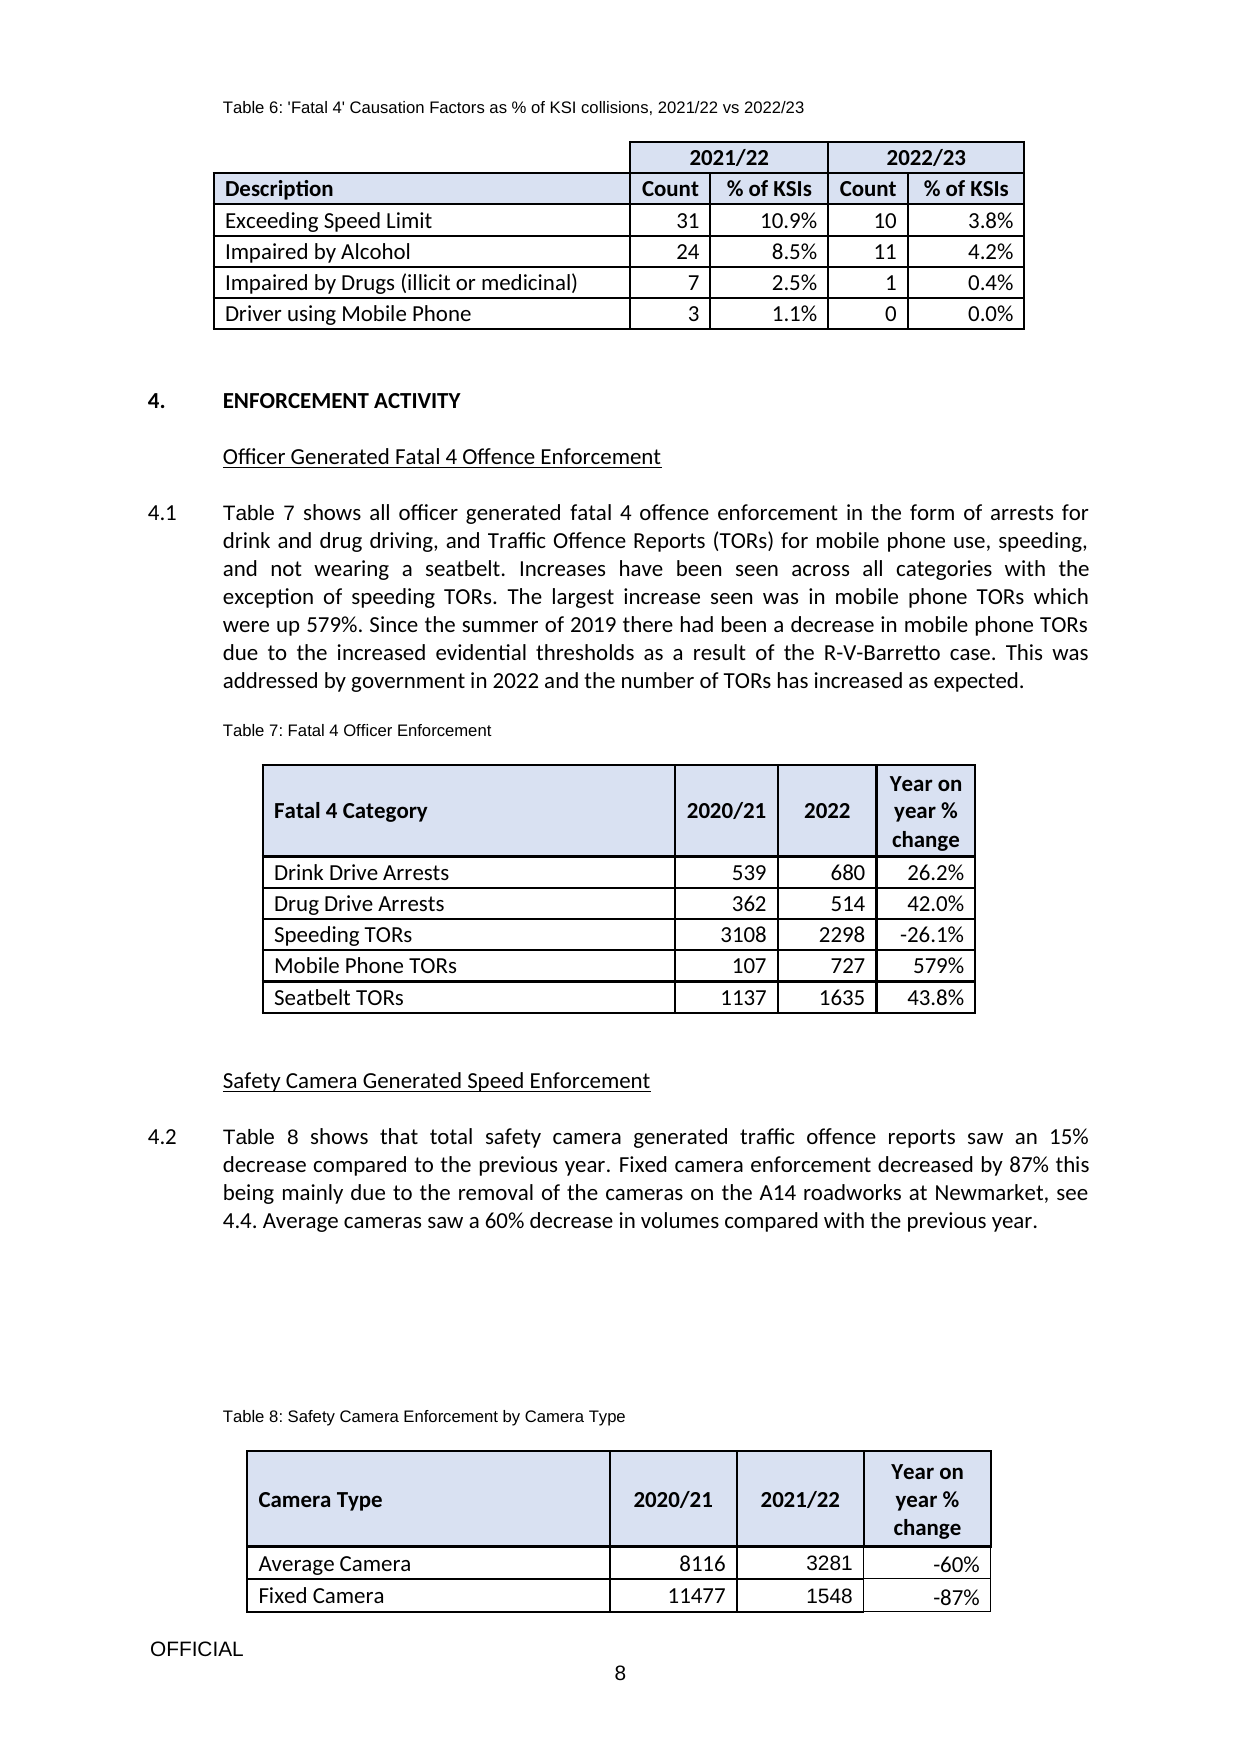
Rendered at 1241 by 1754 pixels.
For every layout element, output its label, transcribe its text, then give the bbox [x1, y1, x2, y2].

table_cell 10.9% [711, 205, 827, 234]
table_cell Speeding TORs [264, 920, 674, 949]
text Table 7: Fatal 4 Officer Enforcement [223, 721, 1090, 740]
table_header 2021/22 [738, 1452, 863, 1545]
table_cell 11 [829, 237, 907, 266]
table_header [214, 141, 629, 172]
table_cell 8116 [611, 1548, 736, 1578]
table_cell 3.8% [909, 205, 1023, 234]
table_header 2020/21 [611, 1452, 736, 1545]
table_cell Impaired by Drugs (illicit or medicinal) [215, 268, 629, 297]
table_cell 4.2% [909, 237, 1023, 266]
table_cell Drink Drive Arrests [264, 858, 674, 887]
table_cell 107 [676, 951, 777, 980]
table_cell Fixed Camera [248, 1580, 609, 1611]
table_cell Mobile Phone TORs [264, 951, 674, 980]
table_cell 2298 [779, 920, 875, 949]
list ENFORCEMENT ACTIVITY [148, 386, 1090, 414]
table_cell 680 [779, 858, 875, 887]
text Table 8: Safety Camera Enforcement by Camera Type [148, 1407, 1090, 1426]
table_cell Count [631, 174, 709, 203]
table_cell Impaired by Alcohol [215, 237, 629, 266]
table_cell Description [215, 174, 629, 203]
table_cell 11477 [611, 1580, 736, 1611]
table_header 2021/22 [631, 143, 827, 172]
table_cell 3281 [738, 1548, 863, 1578]
table_header Fatal 4 Category [264, 766, 674, 855]
table_cell 362 [676, 889, 777, 918]
table_cell 1.1% [711, 299, 827, 328]
list Table 8 shows that total safety camera generated traffic offence reports saw an 15% decrease compared to the previous year. Fixed camera enforcement decreased by 87% this being mainly due to the removal of the cameras on the A14 roadworks at Newmarket, see 4.4. Average cameras saw a 60% decrease in volumes compared with the previous year. [148, 1122, 1090, 1234]
table_cell 1548 [738, 1580, 863, 1611]
table_cell 0 [829, 299, 907, 328]
table_cell Exceeding Speed Limit [215, 205, 629, 234]
table_cell 24 [631, 237, 709, 266]
table_cell % of KSIs [909, 174, 1023, 203]
table_cell 0.4% [909, 268, 1023, 297]
table_header 2022 [779, 766, 875, 855]
table_cell 539 [676, 858, 777, 887]
table_cell 1 [829, 268, 907, 297]
text Table 6: 'Fatal 4' Causation Factors as % of KSI collisions, 2021/22 vs 2022/23 [148, 98, 1090, 117]
text Safety Camera Generated Speed Enforcement [148, 1066, 1090, 1094]
table_cell 1137 [676, 983, 777, 1012]
table_cell 514 [779, 889, 875, 918]
table_cell Count [829, 174, 907, 203]
table_cell 10 [829, 205, 907, 234]
table_cell 0.0% [909, 299, 1023, 328]
table_cell -87% [864, 1579, 990, 1611]
table_cell 3108 [676, 920, 777, 949]
text Officer Generated Fatal 4 Offence Enforcement [223, 442, 1090, 470]
table_cell 2.5% [711, 268, 827, 297]
table_cell Driver using Mobile Phone [215, 299, 629, 328]
table_cell -60% [864, 1548, 990, 1578]
table_cell 8.5% [711, 237, 827, 266]
table_cell -26.1% [878, 920, 974, 949]
table_cell 43.8% [878, 983, 974, 1012]
table_cell 26.2% [878, 858, 974, 887]
table_cell Average Camera [248, 1548, 609, 1578]
table_cell Drug Drive Arrests [264, 889, 674, 918]
table_header Year on year % change [878, 766, 974, 855]
table_cell 1635 [779, 983, 875, 1012]
table_cell 31 [631, 205, 709, 234]
table_cell 579% [878, 951, 974, 980]
table_header 2022/23 [829, 143, 1023, 172]
table_header Camera Type [248, 1452, 609, 1545]
table_cell 7 [631, 268, 709, 297]
table_header 2020/21 [676, 766, 777, 855]
table_cell 42.0% [878, 889, 974, 918]
table_cell 727 [779, 951, 875, 980]
list Table 7 shows all officer generated fatal 4 offence enforcement in the form of arrests for drink and drug driving, and Traffic Offence Reports (TORs) for mobile phone use, speeding, and not wearing a seatbelt. Increases have been seen across all categories with the exception of speeding TORs. The largest increase seen was in mobile phone TORs which were up 579%. Since the summer of 2019 there had been a decrease in mobile phone TORs due to the increased evidential thresholds as a result of the R-V-Barretto case. This was addressed by government in 2022 and the number of TORs has increased as expected. [148, 498, 1090, 694]
table_cell 3 [631, 299, 709, 328]
table_cell % of KSIs [711, 174, 827, 203]
table_cell Seatbelt TORs [264, 983, 674, 1012]
table_header Year on year % change [865, 1452, 990, 1545]
